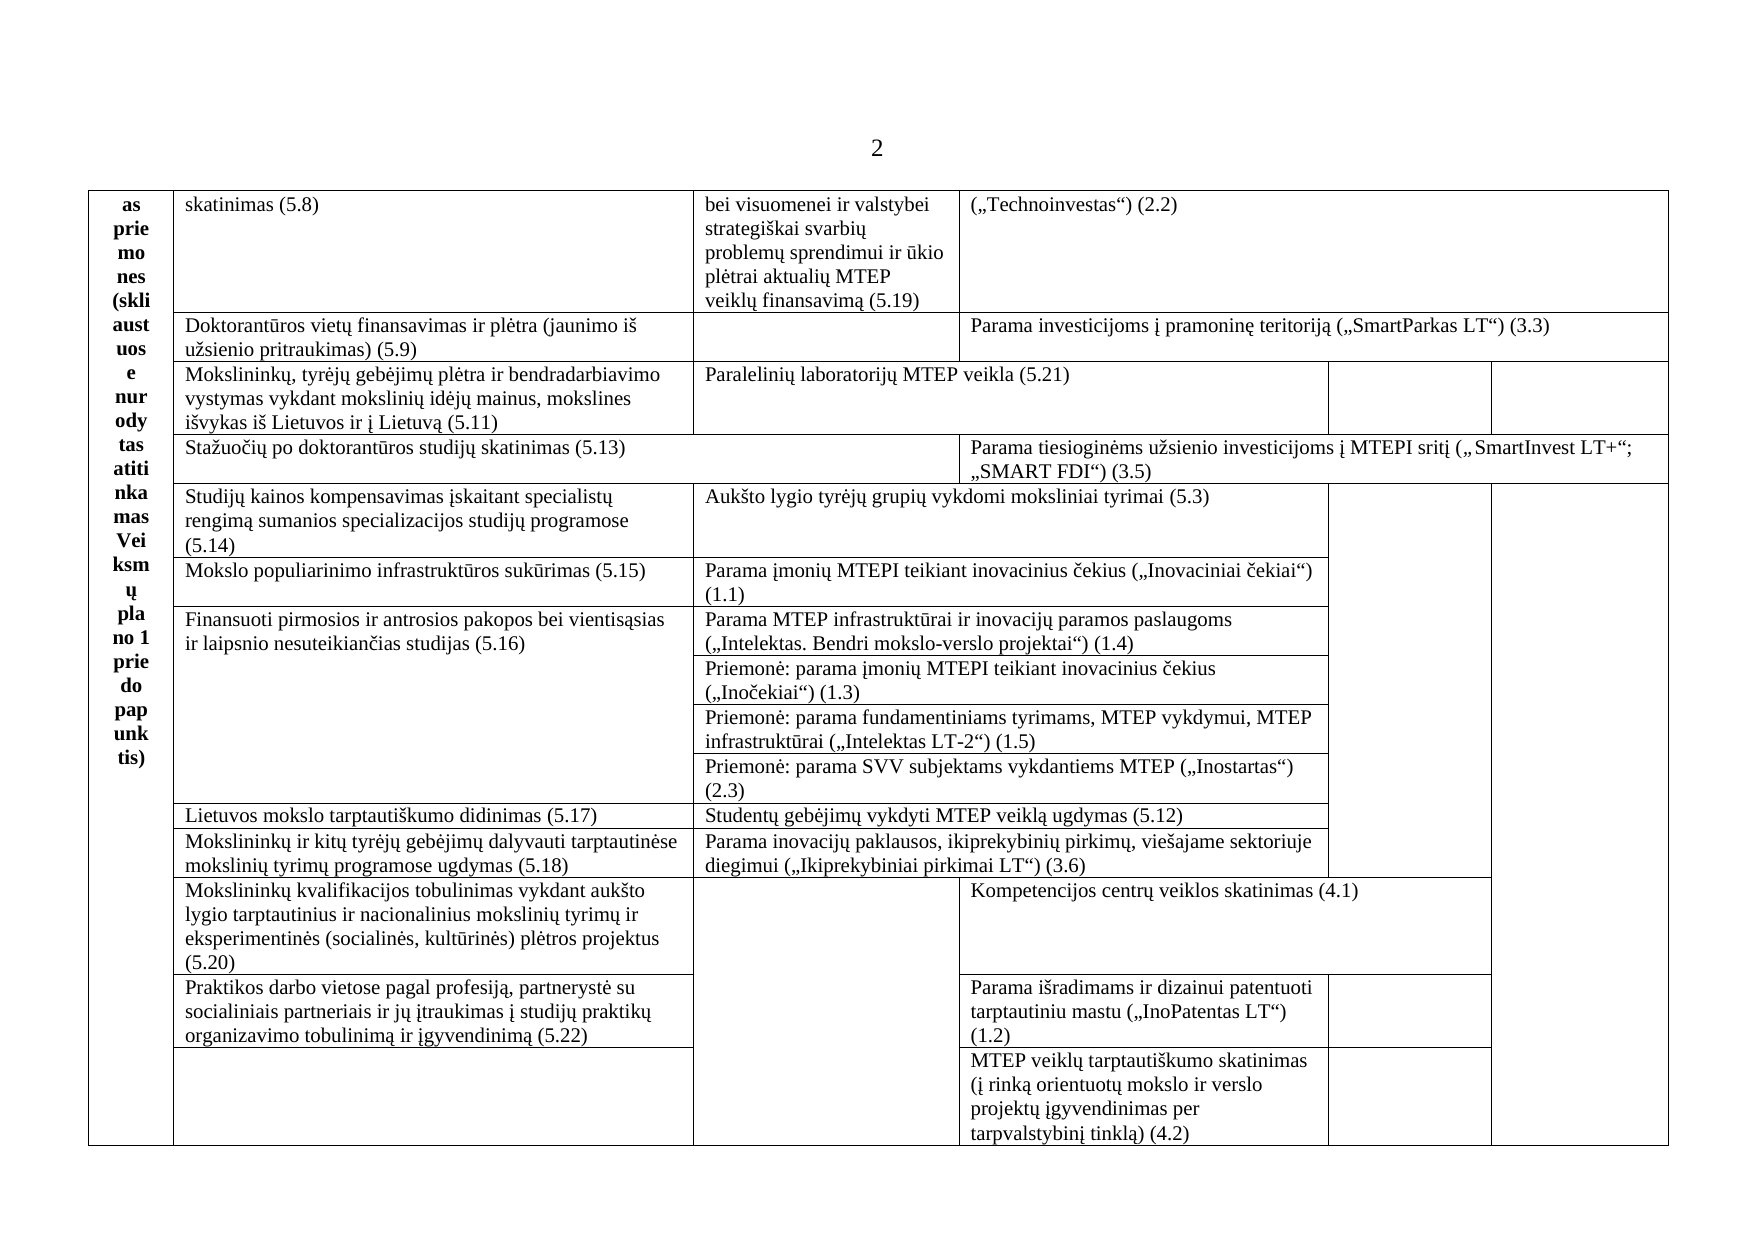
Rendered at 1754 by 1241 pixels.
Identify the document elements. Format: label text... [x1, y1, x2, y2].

table_cell [694, 878, 959, 1144]
table_cell Aukšto lygio tyrėjų grupių vykdomi moksliniai tyrimai (5.3) [694, 484, 1328, 557]
table_cell Doktorantūros vietų finansavimas ir plėtra (jaunimo iš užsienio pritraukimas) (5.9) [174, 313, 693, 361]
table_cell Studijų kainos kompensavimas įskaitant specialistų rengimą sumanios specializacijos studijų programose (5.14) [174, 484, 693, 557]
table_cell [1492, 484, 1668, 1144]
table_cell Stažuočių po doktorantūros studijų skatinimas (5.13) [174, 435, 959, 483]
table_cell [1329, 362, 1491, 434]
table_cell Parama tiesioginėms užsienio investicijoms į MTEPI sritį („SmartInvest LT+“; „SMART FDI“) (3.5) [960, 435, 1668, 483]
table_cell Paralelinių laboratorijų MTEP veikla (5.21) [694, 362, 1328, 434]
table_cell („Technoinvestas“) (2.2) [960, 191, 1668, 312]
table_cell Parama MTEP infrastruktūrai ir inovacijų paramos paslaugoms („Intelektas. Bendri mokslo-verslo projektai“) (1.4) [694, 607, 1328, 655]
table_cell skatinimas (5.8) [174, 191, 693, 312]
table_cell [1329, 975, 1491, 1047]
table_cell as priemones (skliaustuose nurodytas atitinkamas Veiksmų plano 1 priedo papunktis) [89, 191, 173, 1144]
table_cell Praktikos darbo vietose pagal profesiją, partnerystė su socialiniais partneriais ir jų įtraukimas į studijų praktikų organizavimo tobulinimą ir įgyvendinimą (5.22) [174, 975, 693, 1047]
table_cell Finansuoti pirmosios ir antrosios pakopos bei vientisąsias ir laipsnio nesuteikiančias studijas (5.16) [174, 607, 693, 802]
table_cell Mokslo populiarinimo infrastruktūros sukūrimas (5.15) [174, 558, 693, 606]
table_cell Parama išradimams ir dizainui patentuoti tarptautiniu mastu („InoPatentas LT“) (1.2) [960, 975, 1328, 1047]
table_cell Parama įmonių MTEPI teikiant inovacinius čekius („Inovaciniai čekiai“) (1.1) [694, 558, 1328, 606]
table_cell Parama investicijoms į pramoninę teritoriją („SmartParkas LT“) (3.3) [960, 313, 1668, 361]
table_cell Kompetencijos centrų veiklos skatinimas (4.1) [960, 878, 1491, 974]
table_cell MTEP veiklų tarptautiškumo skatinimas (į rinką orientuotų mokslo ir verslo projektų įgyvendinimas per tarpvalstybinį tinklą) (4.2) [960, 1048, 1328, 1144]
table_cell Parama inovacijų paklausos, ikiprekybinių pirkimų, viešajame sektoriuje diegimui („Ikiprekybiniai pirkimai LT“) (3.6) [694, 829, 1328, 877]
table_cell Priemonė: parama SVV subjektams vykdantiems MTEP („Inostartas“) (2.3) [694, 754, 1328, 802]
table_cell Priemonė: parama fundamentiniams tyrimams, MTEP vykdymui, MTEP infrastruktūrai („Intelektas LT-2“) (1.5) [694, 705, 1328, 753]
table_cell Mokslininkų ir kitų tyrėjų gebėjimų dalyvauti tarptautinėse mokslinių tyrimų programose ugdymas (5.18) [174, 829, 693, 877]
table_cell bei visuomenei ir valstybei strategiškai svarbių problemų sprendimui ir ūkio plėtrai aktualių MTEP veiklų finansavimą (5.19) [694, 191, 959, 312]
table_cell Mokslininkų, tyrėjų gebėjimų plėtra ir bendradarbiavimo vystymas vykdant mokslinių idėjų mainus, mokslines išvykas iš Lietuvos ir į Lietuvą (5.11) [174, 362, 693, 434]
table_cell [1492, 362, 1668, 434]
table_cell Priemonė: parama įmonių MTEPI teikiant inovacinius čekius („Inočekiai“) (1.3) [694, 656, 1328, 704]
table_cell Studentų gebėjimų vykdyti MTEP veiklą ugdymas (5.12) [694, 804, 1328, 827]
table_cell Mokslininkų kvalifikacijos tobulinimas vykdant aukšto lygio tarptautinius ir nacionalinius mokslinių tyrimų ir eksperimentinės (socialinės, kultūrinės) plėtros projektus (5.20) [174, 878, 693, 974]
table_cell [1329, 484, 1491, 877]
table_cell [694, 313, 959, 361]
table_cell Lietuvos mokslo tarptautiškumo didinimas (5.17) [174, 804, 693, 827]
table_cell [1329, 1048, 1491, 1144]
table_cell [174, 1048, 693, 1144]
